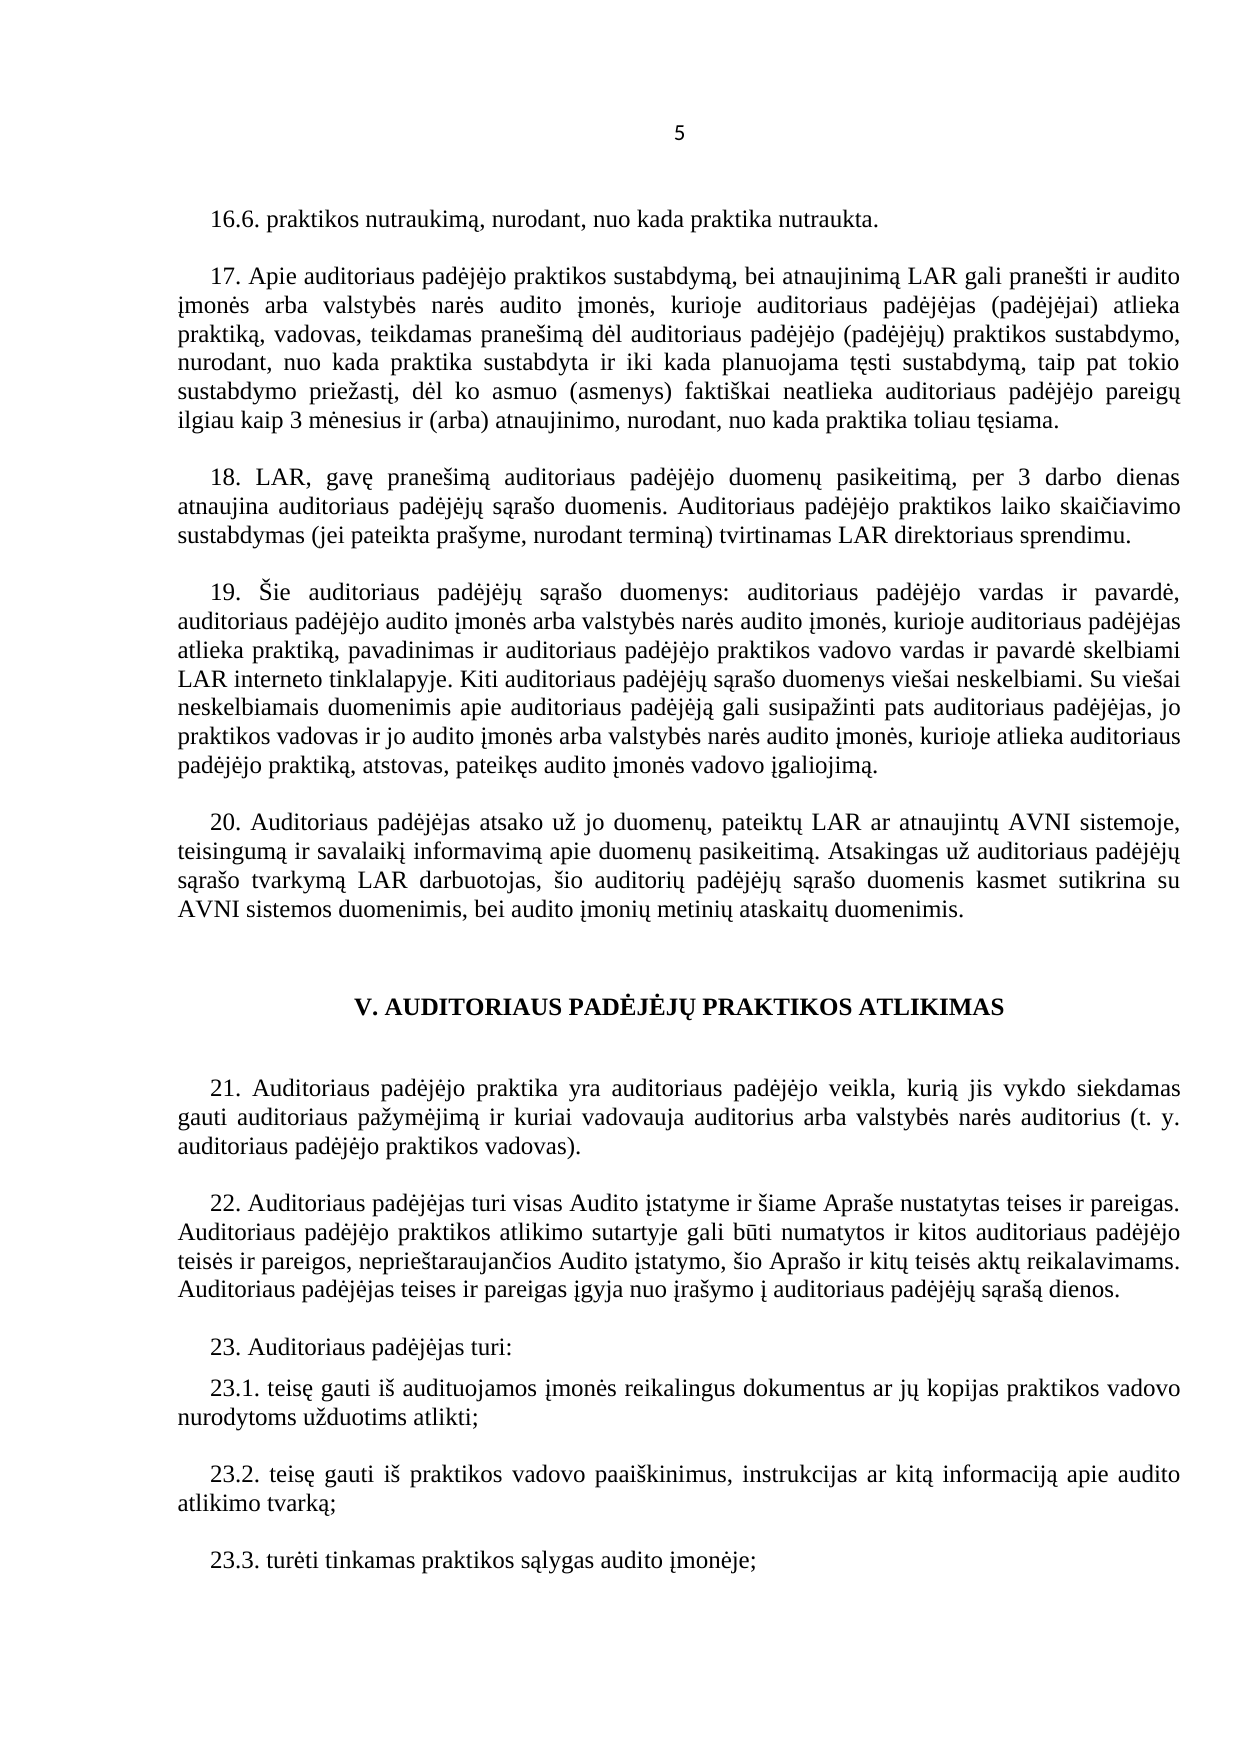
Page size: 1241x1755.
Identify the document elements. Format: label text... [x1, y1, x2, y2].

text 16.6. praktikos nutraukimą, nurodant, nuo kada praktika nutraukta. [177, 204, 1181, 232]
text 17. Apie auditoriaus padėjėjo praktikos sustabdymą, bei atnaujinimą LAR gali pranešti ir audito įmonės arba valstybės narės audito įmonės, kurioje auditoriaus padėjėjas (padėjėjai) atlieka praktiką, vadovas, teikdamas pranešimą dėl auditoriaus padėjėjo (padėjėjų) praktikos sustabdymo, nurodant, nuo kada praktika sustabdyta ir iki kada planuojama tęsti sustabdymą, taip pat tokio sustabdymo priežastį, dėl ko asmuo (asmenys) faktiškai neatlieka auditoriaus padėjėjo pareigų ilgiau kaip 3 mėnesius ir (arba) atnaujinimo, nurodant, nuo kada praktika toliau tęsiama. [177, 261, 1181, 434]
text V. AUDITORIAUS PADĖJĖJŲ PRAKTIKOS ATLIKIMAS [177, 992, 1181, 1021]
text 23.1. teisę gauti iš audituojamos įmonės reikalingus dokumentus ar jų kopijas praktikos vadovo nurodytoms užduotims atlikti; [177, 1373, 1181, 1430]
text 19. Šie auditoriaus padėjėjų sąrašo duomenys: auditoriaus padėjėjo vardas ir pavardė, auditoriaus padėjėjo audito įmonės arba valstybės narės audito įmonės, kurioje auditoriaus padėjėjas atlieka praktiką, pavadinimas ir auditoriaus padėjėjo praktikos vadovo vardas ir pavardė skelbiami LAR interneto tinklalapyje. Kiti auditoriaus padėjėjų sąrašo duomenys viešai neskelbiami. Su viešai neskelbiamais duomenimis apie auditoriaus padėjėją gali susipažinti pats auditoriaus padėjėjas, jo praktikos vadovas ir jo audito įmonės arba valstybės narės audito įmonės, kurioje atlieka auditoriaus padėjėjo praktiką, atstovas, pateikęs audito įmonės vadovo įgaliojimą. [177, 577, 1181, 779]
text 23.2. teisę gauti iš praktikos vadovo paaiškinimus, instrukcijas ar kitą informaciją apie audito atlikimo tvarką; [177, 1459, 1181, 1517]
text 21. Auditoriaus padėjėjo praktika yra auditoriaus padėjėjo veikla, kurią jis vykdo siekdamas gauti auditoriaus pažymėjimą ir kuriai vadovauja auditorius arba valstybės narės auditorius (t. y. auditoriaus padėjėjo praktikos vadovas). [177, 1073, 1181, 1159]
text 18. LAR, gavę pranešimą auditoriaus padėjėjo duomenų pasikeitimą, per 3 darbo dienas atnaujina auditoriaus padėjėjų sąrašo duomenis. Auditoriaus padėjėjo praktikos laiko skaičiavimo sustabdymas (jei pateikta prašyme, nurodant terminą) tvirtinamas LAR direktoriaus sprendimu. [177, 462, 1181, 549]
text 23. Auditoriaus padėjėjas turi: [177, 1332, 1181, 1361]
text 23.3. turėti tinkamas praktikos sąlygas audito įmonėje; [177, 1545, 1181, 1574]
text 22. Auditoriaus padėjėjas turi visas Audito įstatyme ir šiame Apraše nustatytas teises ir pareigas. Auditoriaus padėjėjo praktikos atlikimo sutartyje gali būti numatytos ir kitos auditoriaus padėjėjo teisės ir pareigos, neprieštaraujančios Audito įstatymo, šio Aprašo ir kitų teisės aktų reikalavimams. Auditoriaus padėjėjas teises ir pareigas įgyja nuo įrašymo į auditoriaus padėjėjų sąrašą dienos. [177, 1188, 1181, 1303]
text 20. Auditoriaus padėjėjas atsako už jo duomenų, pateiktų LAR ar atnaujintų AVNI sistemoje, teisingumą ir savalaikį informavimą apie duomenų pasikeitimą. Atsakingas už auditoriaus padėjėjų sąrašo tvarkymą LAR darbuotojas, šio auditorių padėjėjų sąrašo duomenis kasmet sutikrina su AVNI sistemos duomenimis, bei audito įmonių metinių ataskaitų duomenimis. [177, 807, 1181, 922]
